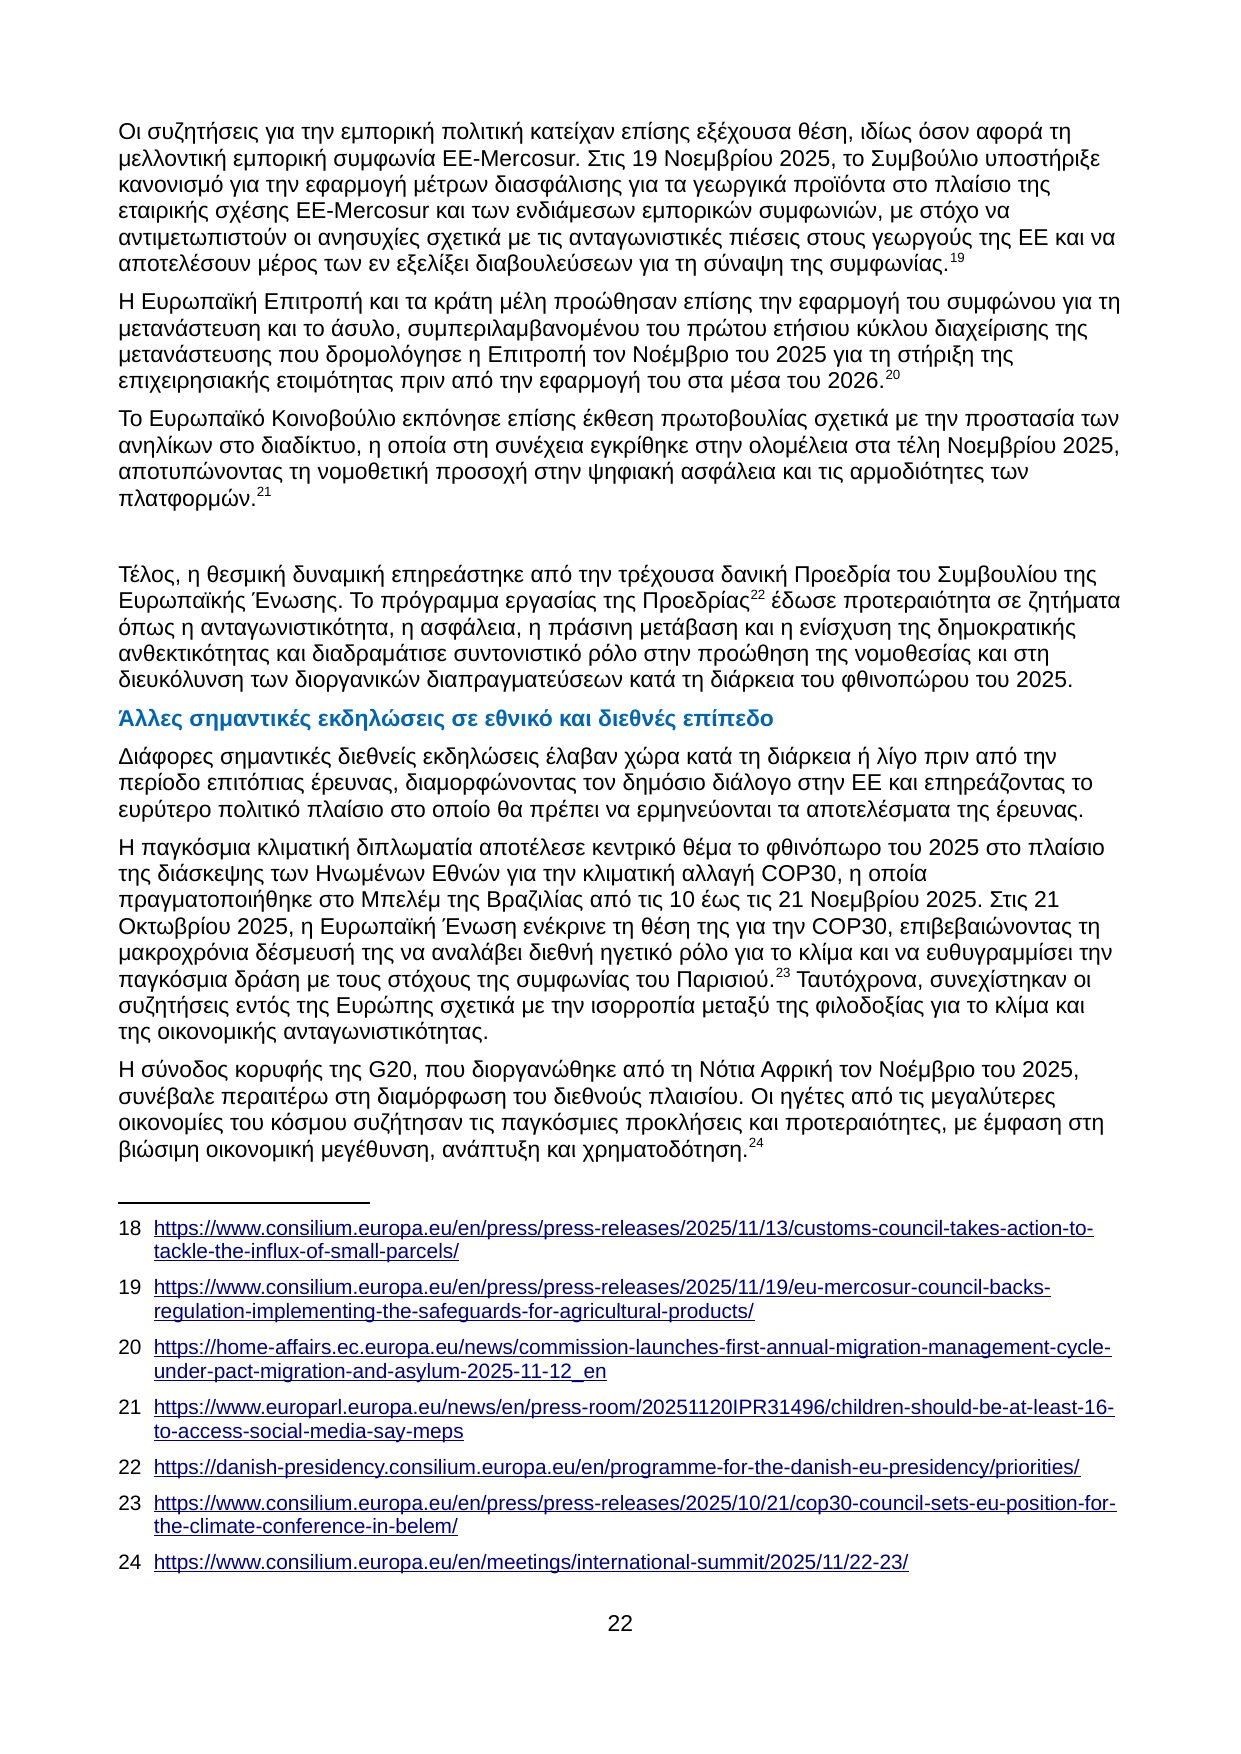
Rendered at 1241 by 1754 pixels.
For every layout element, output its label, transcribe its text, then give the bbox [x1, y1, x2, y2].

text https://www.consilium.europa.eu/en/press/press-releases/2025/11/19/eu-mercosur-council-backs-regulation-implementing-the-safeguards-for-agricultural-products/ [118, 1275, 1122, 1323]
text https://danish-presidency.consilium.europa.eu/en/programme-for-the-danish-eu-presidency/priorities/ [118, 1454, 1122, 1478]
text Το Ευρωπαϊκό Κοινοβούλιο εκπόνησε επίσης έκθεση πρωτοβουλίας σχετικά με την προστασία των ανηλίκων στο διαδίκτυο, η οποία στη συνέχεια εγκρίθηκε στην ολομέλεια στα τέλη Νοεμβρίου 2025, αποτυπώνοντας τη νομοθετική προσοχή στην ψηφιακή ασφάλεια και τις αρμοδιότητες των πλατφορμών. [118, 405, 1122, 511]
text Διάφορες σημαντικές διεθνείς εκδηλώσεις έλαβαν χώρα κατά τη διάρκεια ή λίγο πριν από την περίοδο επιτόπιας έρευνας, διαμορφώνοντας τον δημόσιο διάλογο στην ΕΕ και επηρεάζοντας το ευρύτερο πολιτικό πλαίσιο στο οποίο θα πρέπει να ερμηνεύονται τα αποτελέσματα της έρευνας. [118, 743, 1122, 822]
text https://home-affairs.ec.europa.eu/news/commission-launches-first-annual-migration-management-cycle-under-pact-migration-and-asylum-2025-11-12_en [118, 1335, 1122, 1383]
text https://www.europarl.europa.eu/news/en/press-room/20251120IPR31496/children-should-be-at-least-16-to-access-social-media-say-meps [118, 1395, 1122, 1443]
text https://www.consilium.europa.eu/en/meetings/international-summit/2025/11/22-23/ [118, 1550, 1122, 1574]
text Οι συζητήσεις για την εμπορική πολιτική κατείχαν επίσης εξέχουσα θέση, ιδίως όσον αφορά τη μελλοντική εμπορική συμφωνία ΕΕ-Mercosur. Στις 19 Νοεμβρίου 2025, το Συμβούλιο υποστήριξε κανονισμό για την εφαρμογή μέτρων διασφάλισης για τα γεωργικά προϊόντα στο πλαίσιο της εταιρικής σχέσης ΕΕ-Mercosur και των ενδιάμεσων εμπορικών συμφωνιών, με στόχο να αντιμετωπιστούν οι ανησυχίες σχετικά με τις ανταγωνιστικές πιέσεις στους γεωργούς της ΕΕ και να αποτελέσουν μέρος των εν εξελίξει διαβουλεύσεων για τη σύναψη της συμφωνίας. [118, 118, 1122, 276]
text Άλλες σημαντικές εκδηλώσεις σε εθνικό και διεθνές επίπεδο [118, 704, 1122, 731]
text Η σύνοδος κορυφής της G20, που διοργανώθηκε από τη Νότια Αφρική τον Νοέμβριο του 2025, συνέβαλε περαιτέρω στη διαμόρφωση του διεθνούς πλαισίου. Οι ηγέτες από τις μεγαλύτερες οικονομίες του κόσμου συζήτησαν τις παγκόσμιες προκλήσεις και προτεραιότητες, με έμφαση στη βιώσιμη οικονομική μεγέθυνση, ανάπτυξη και χρηματοδότηση. [118, 1056, 1122, 1162]
text Τέλος, η θεσμική δυναμική επηρεάστηκε από την τρέχουσα δανική Προεδρία του Συμβουλίου της Ευρωπαϊκής Ένωσης. Το πρόγραμμα εργασίας της Προεδρίας έδωσε προτεραιότητα σε ζητήματα όπως η ανταγωνιστικότητα, η ασφάλεια, η πράσινη μετάβαση και η ενίσχυση της δημοκρατικής ανθεκτικότητας και διαδραμάτισε συντονιστικό ρόλο στην προώθηση της νομοθεσίας και στη διευκόλυνση των διοργανικών διαπραγματεύσεων κατά τη διάρκεια του φθινοπώρου του 2025. [118, 561, 1122, 693]
text https://www.consilium.europa.eu/en/press/press-releases/2025/10/21/cop30-council-sets-eu-position-for-the-climate-conference-in-belem/ [118, 1490, 1122, 1538]
text Η παγκόσμια κλιματική διπλωματία αποτέλεσε κεντρικό θέμα το φθινόπωρο του 2025 στο πλαίσιο της διάσκεψης των Ηνωμένων Εθνών για την κλιματική αλλαγή COP30, η οποία πραγματοποιήθηκε στο Μπελέμ της Βραζιλίας από τις 10 έως τις 21 Νοεμβρίου 2025. Στις 21 Οκτωβρίου 2025, η Ευρωπαϊκή Ένωση ενέκρινε τη θέση της για την COP30, επιβεβαιώνοντας τη μακροχρόνια δέσμευσή της να αναλάβει διεθνή ηγετικό ρόλο για το κλίμα και να ευθυγραμμίσει την παγκόσμια δράση με τους στόχους της συμφωνίας του Παρισιού. Ταυτόχρονα, συνεχίστηκαν οι συζητήσεις εντός της Ευρώπης σχετικά με την ισορροπία μεταξύ της φιλοδοξίας για το κλίμα και της οικονομικής ανταγωνιστικότητας. [118, 834, 1122, 1044]
text https://www.consilium.europa.eu/en/press/press-releases/2025/11/13/customs-council-takes-action-to-tackle-the-influx-of-small-parcels/ [118, 1215, 1122, 1263]
text Η Ευρωπαϊκή Επιτροπή και τα κράτη μέλη προώθησαν επίσης την εφαρμογή του συμφώνου για τη μετανάστευση και το άσυλο, συμπεριλαμβανομένου του πρώτου ετήσιου κύκλου διαχείρισης της μετανάστευσης που δρομολόγησε η Επιτροπή τον Νοέμβριο του 2025 για τη στήριξη της επιχειρησιακής ετοιμότητας πριν από την εφαρμογή του στα μέσα του 2026. [118, 288, 1122, 393]
